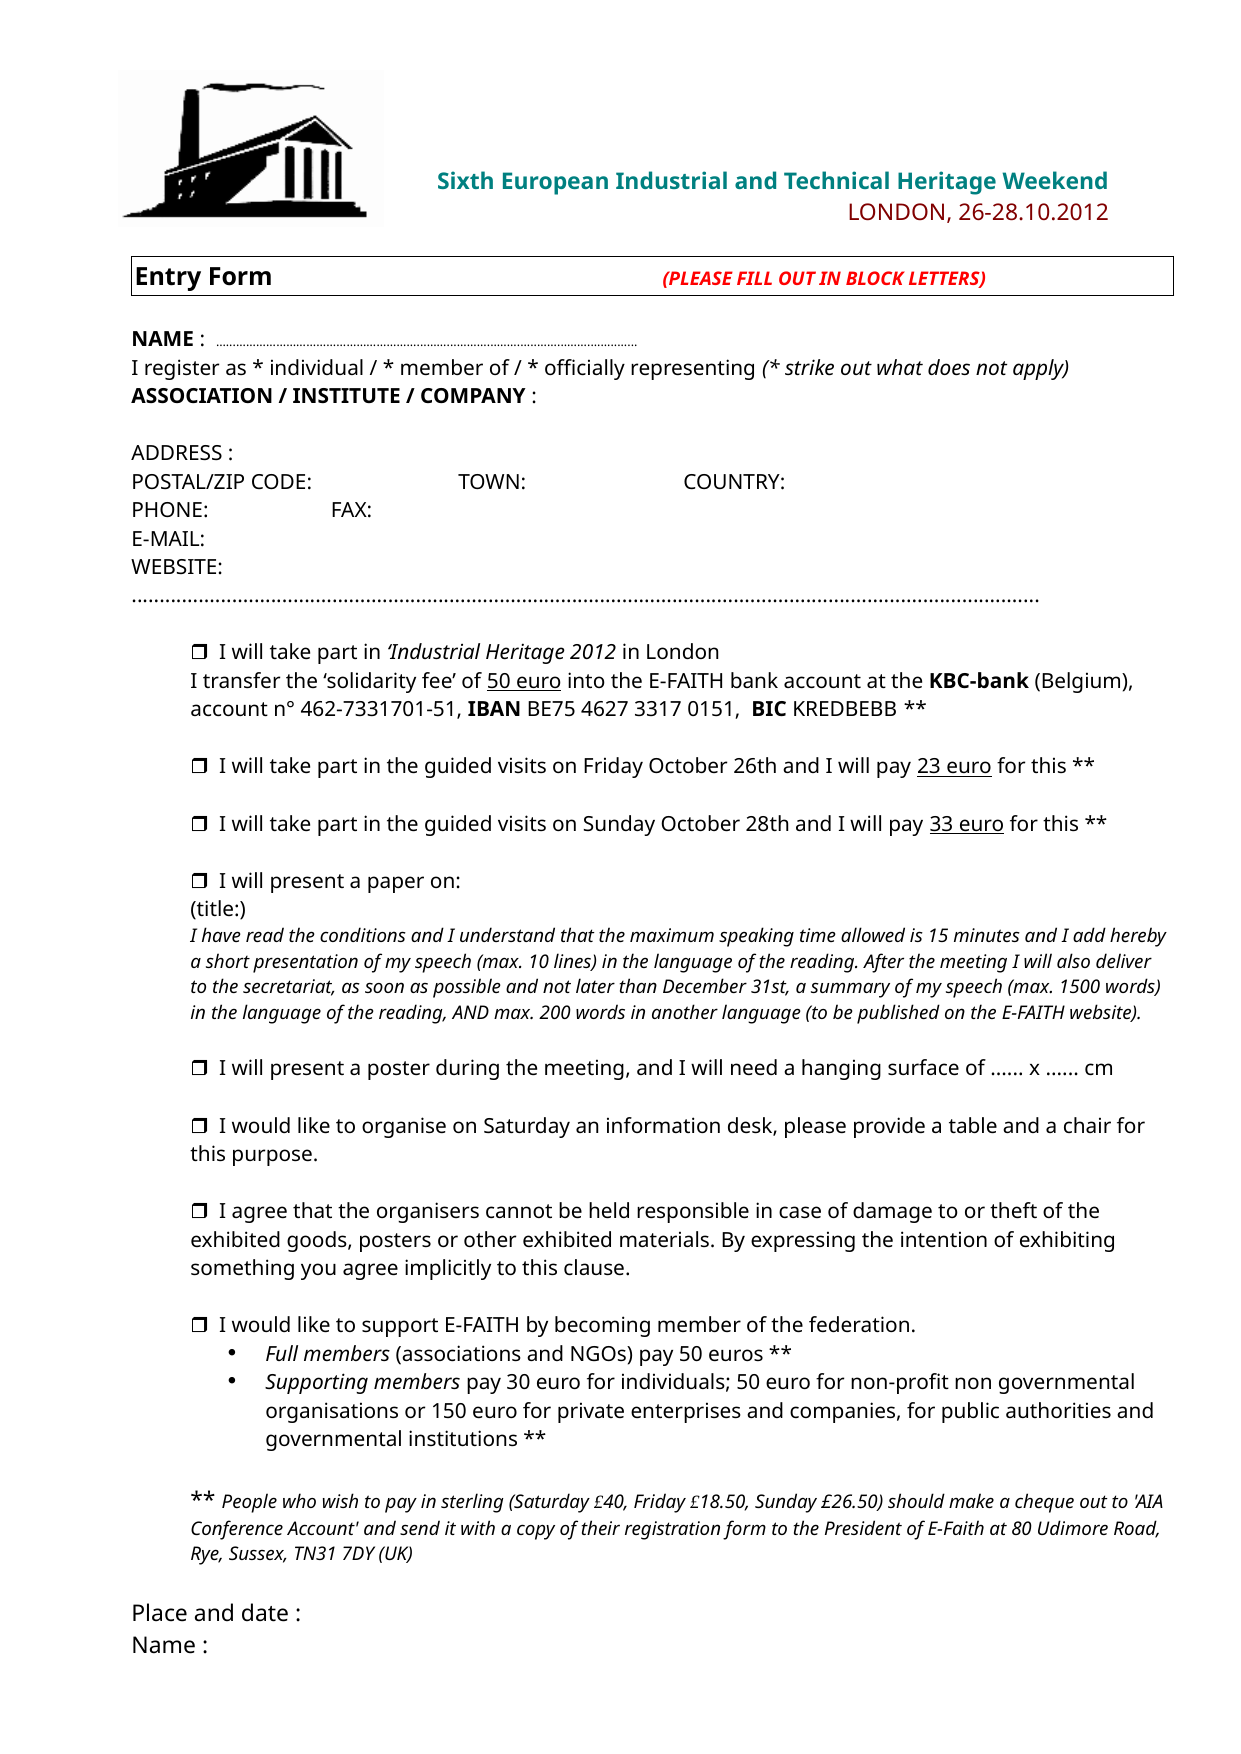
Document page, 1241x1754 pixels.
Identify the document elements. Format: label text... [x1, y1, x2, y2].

text ADDRESS : [131, 438, 1174, 467]
text I will present a paper on: [190, 866, 1174, 894]
text I have read the conditions and I understand that the maximum speaking time allowed is 15 minutes and I add hereby a short presentation of my speech (max. 10 lines) in the language of the reading. After the meeting I will also deliver to the secretariat, as soon as possible and not later than December 31st, a summary of my speech (max. 1500 words) in the language of the reading, AND max. 200 words in another language (to be published on the E-FAITH website). [190, 923, 1174, 1025]
text ** People who wish to pay in sterling (Saturday £40, Friday £18.50, Sunday £26.50) should make a cheque out to 'AIA Conference Account' and send it with a copy of their registration form to the President of E-Faith at 80 Udimore Road, Rye, Sussex, TN31 7DY (UK) [190, 1484, 1174, 1566]
text I would like to organise on Saturday an information desk, please provide a table and a chair for this purpose. [190, 1111, 1174, 1168]
text NAME : …..................…..................…..................…..................…..................….................. [131, 324, 1174, 353]
text (title:) [190, 894, 1174, 923]
text I agree that the organisers cannot be held responsible in case of damage to or theft of the exhibited goods, posters or other exhibited materials. By expressing the intention of exhibiting something you agree implicitly to this clause. [190, 1196, 1174, 1282]
list Supporting members pay 30 euro for individuals; 50 euro for non-profit non governmental organisations or 150 euro for private enterprises and companies, for public authorities and governmental institutions ** [228, 1367, 1174, 1453]
text ASSOCIATION / INSTITUTE / COMPANY : [131, 381, 1174, 410]
text Entry Form (PLEASE FILL OUT IN BLOCK LETTERS) [132, 257, 1173, 295]
text Name : [131, 1629, 1174, 1660]
text I will take part in the guided visits on Friday October 26th and I will pay 23 euro for this ** [190, 751, 1174, 780]
text ................................................................................................................................................................... [131, 581, 1174, 609]
text WEBSITE: [131, 552, 1174, 581]
text I will take part in ‘Industrial Heritage 2012 in London [131, 637, 1174, 666]
picture [118, 70, 384, 227]
text I would like to support E-FAITH by becoming member of the federation. [190, 1310, 1174, 1339]
text I will take part in the guided visits on Sunday October 28th and I will pay 33 euro for this ** [190, 809, 1174, 837]
text PHONE: FAX: [131, 495, 1174, 524]
text Place and date : [131, 1597, 1174, 1629]
text POSTAL/ZIP CODE: TOWN: COUNTRY: [131, 467, 1174, 495]
text I register as * individual / * member of / * officially representing (* strike out what does not apply) [131, 353, 1174, 381]
text I will present a poster during the meeting, and I will need a hanging surface of ...... x ...... cm [190, 1053, 1174, 1082]
list Full members (associations and NGOs) pay 50 euros ** [228, 1339, 1174, 1367]
text E-MAIL: [131, 524, 1174, 552]
text I transfer the ‘solidarity fee’ of 50 euro into the E-FAITH bank account at the KBC-bank (Belgium), account n° 462-7331701-51, IBAN BE75 4627 3317 0151, BIC KREDBEBB ** [190, 666, 1174, 723]
